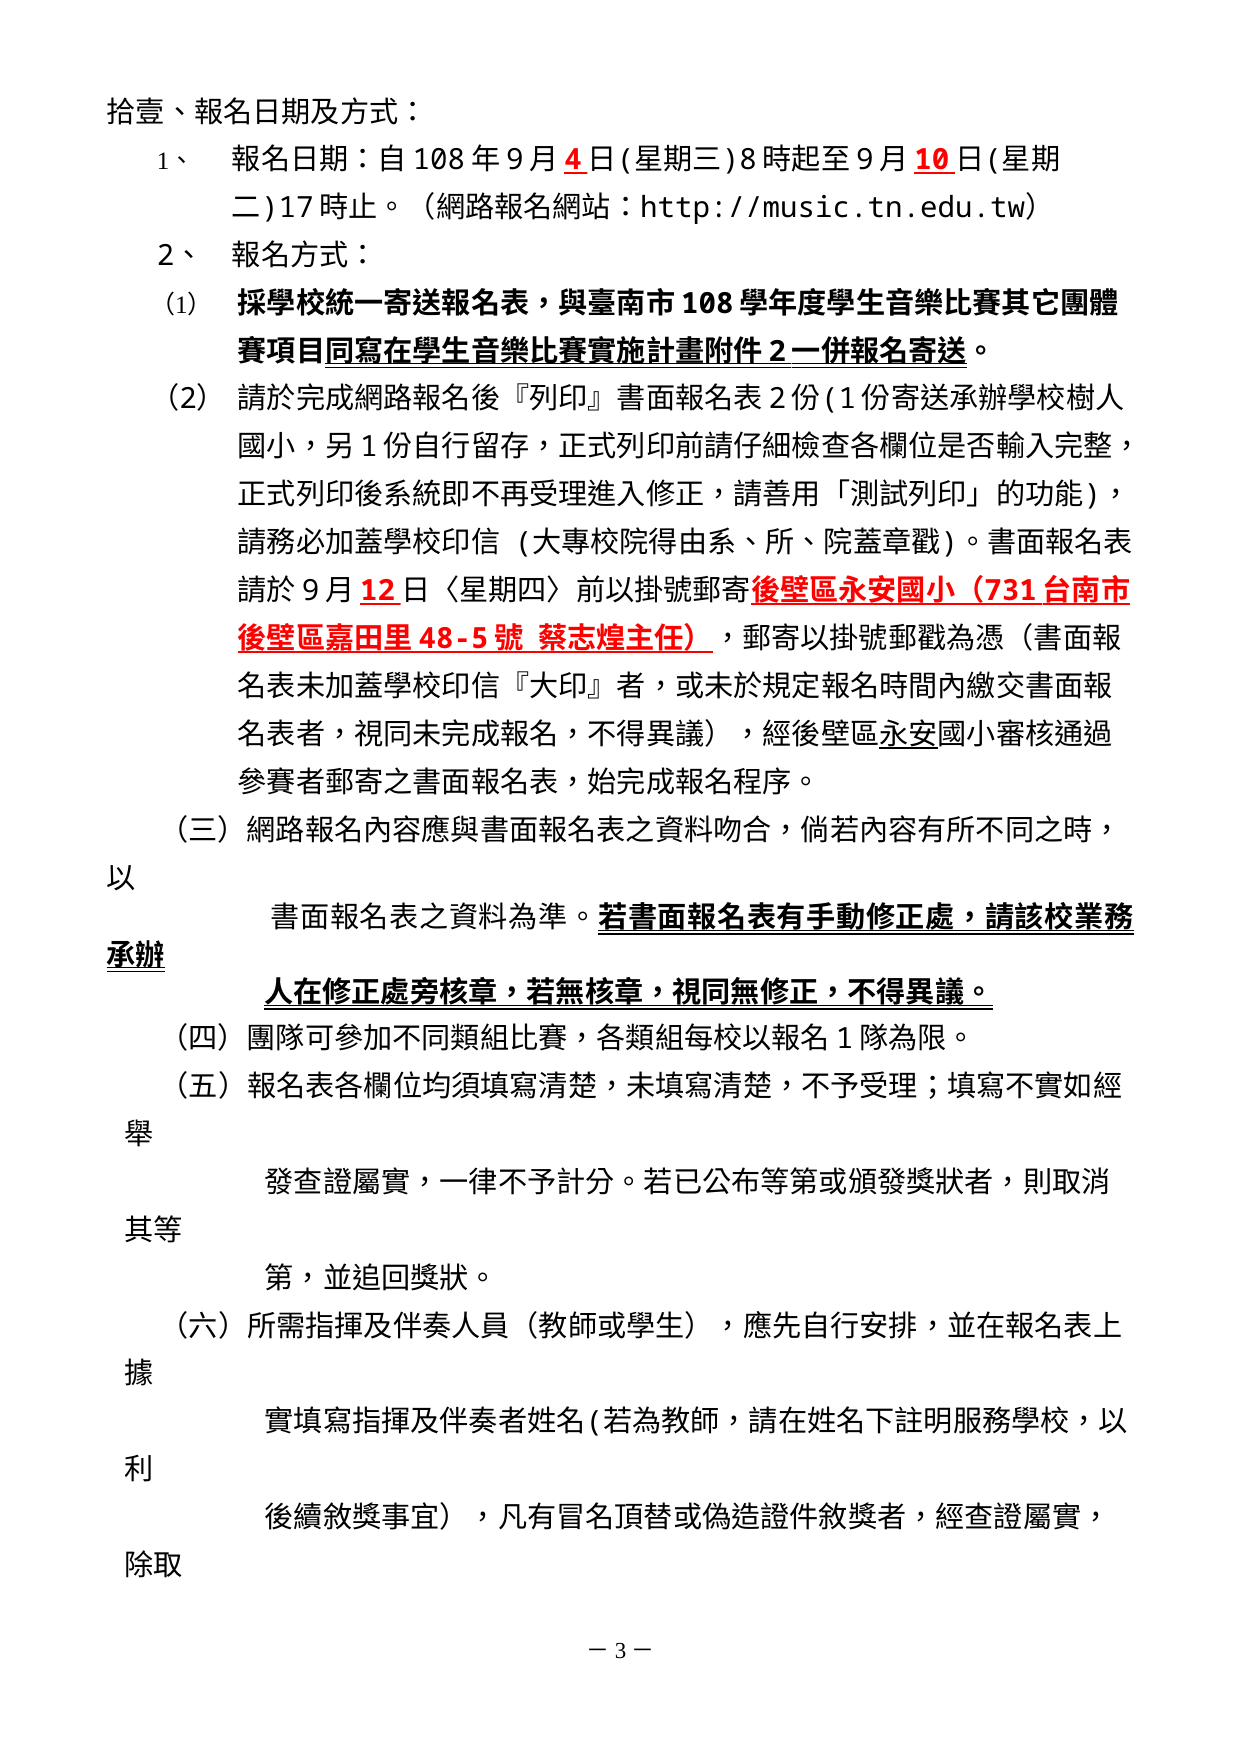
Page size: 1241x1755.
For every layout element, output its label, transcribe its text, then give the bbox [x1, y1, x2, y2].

list 報名方式： [157, 227, 1134, 275]
text 書面報名表之資料為準。若書面報名表有手動修正處，請該校業務承辦 [106, 898, 1134, 973]
text （四）團隊可參加不同類組比賽，各類組每校以報名1隊為限。 [106, 1010, 1134, 1058]
text （五）報名表各欄位均須填寫清楚，未填寫清楚，不予受理；填寫不實如經舉 [124, 1058, 1134, 1154]
text 拾壹、報名日期及方式： [106, 89, 1134, 131]
list 採學校統一寄送報名表，與臺南市108學年度學生音樂比賽其它團體賽項目同寫在學生音樂比賽實施計畫附件2一併報名寄送。 [150, 275, 1134, 371]
text 國小，另1份自行留存，正式列印前請仔細檢查各欄位是否輸入完整，正式列印後系統即不再受理進入修正，請善用「測試列印」的功能)，請務必加蓋學校印信 (大專校院得由系、所、院蓋章戳)。書面報名表請於9月12日〈星期四〉前以掛號郵寄後壁區永安國小（731台南市後壁區嘉田里48-5號 蔡志煌主任），郵寄以掛號郵戳為憑（書面報名表未加蓋學校印信『大印』者，或未於規定報名時間內繳交書面報名表者，視同未完成報名，不得異議），經後壁區永安國小審核通過參賽者郵寄之書面報名表，始完成報名程序。 [237, 418, 1134, 802]
text 後續敘獎事宜），凡有冒名頂替或偽造證件敘獎者，經查證屬實，除取 [124, 1489, 1134, 1585]
text 實填寫指揮及伴奏者姓名(若為教師，請在姓名下註明服務學校，以利 [124, 1393, 1134, 1489]
text 第，並追回獎狀。 [124, 1250, 1134, 1298]
text （三）網路報名內容應與書面報名表之資料吻合，倘若內容有所不同之時，以 [106, 802, 1134, 898]
list 請於完成網路報名後『列印』書面報名表2份(1份寄送承辦學校樹人 [150, 371, 1134, 418]
text 發查證屬實，一律不予計分。若已公布等第或頒發獎狀者，則取消其等 [124, 1154, 1134, 1250]
text 人在修正處旁核章，若無核章，視同無修正，不得異議。 [106, 973, 1134, 1010]
text （六）所需指揮及伴奏人員（教師或學生），應先自行安排，並在報名表上據 [124, 1298, 1134, 1393]
list 報名日期：自108年9月4日(星期三)8時起至9月10日(星期二)17時止。（網路報名網站：http://music.tn.edu.tw） [157, 131, 1134, 227]
